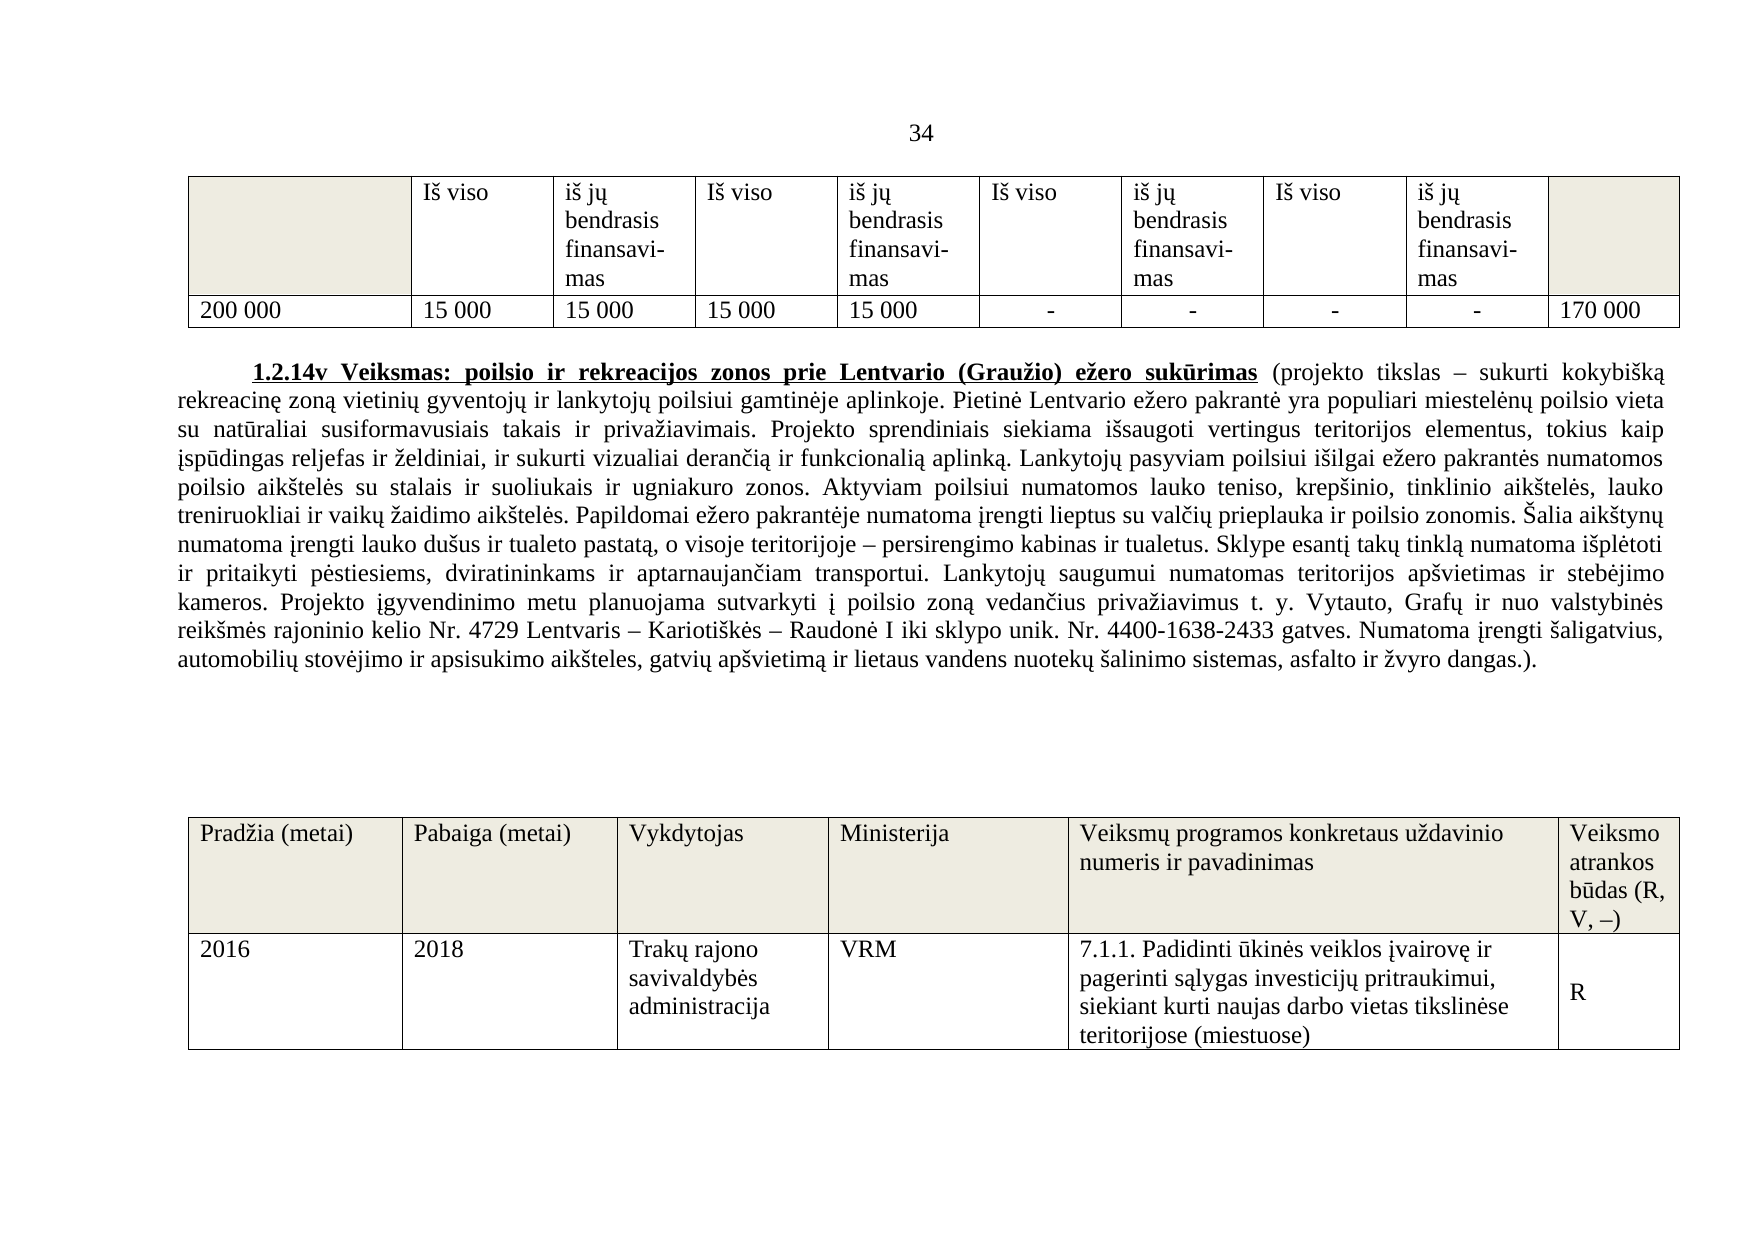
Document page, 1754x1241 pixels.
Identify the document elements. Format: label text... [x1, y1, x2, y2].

table_cell 200 000 [189, 296, 411, 327]
table_cell Iš viso [412, 177, 553, 294]
table_cell R [1559, 934, 1679, 1049]
table_header Veiksmų programos konkretaus uždavinio numeris ir pavadinimas [1069, 818, 1558, 933]
table_header Vykdytojas [618, 818, 828, 933]
table_cell - [1407, 296, 1548, 327]
table_cell iš jų bendrasis finansavi- mas [1407, 177, 1548, 294]
table_header Pabaiga (metai) [403, 818, 617, 933]
table_header [189, 177, 411, 294]
table_cell 170 000 [1549, 296, 1679, 327]
table_cell - [1264, 296, 1406, 327]
table_cell Trakų rajono savivaldybės administracija [618, 934, 828, 1049]
table_cell 15 000 [554, 296, 695, 327]
table_cell 15 000 [838, 296, 979, 327]
table_cell - [1122, 296, 1263, 327]
table_cell 15 000 [412, 296, 553, 327]
table_cell iš jų bendrasis finansavi- mas [838, 177, 979, 294]
table_header Pradžia (metai) [189, 818, 402, 933]
table_cell 2018 [403, 934, 617, 1049]
table_header [1549, 177, 1679, 294]
table_cell 2016 [189, 934, 402, 1049]
table_cell iš jų bendrasis finansavi- mas [1122, 177, 1263, 294]
text 1.2.14v Veiksmas: poilsio ir rekreacijos zonos prie Lentvario (Graužio) ežero sukūrimas (projekto tikslas – sukurti kokybišką rekreacinę zoną vietinių gyventojų ir lankytojų poilsiui gamtinėje aplinkoje. Pietinė Lentvario ežero pakrantė yra populiari miestelėnų poilsio vieta su natūraliai susiformavusiais takais ir privažiavimais. Projekto sprendiniais siekiama išsaugoti vertingus teritorijos elementus, tokius kaip įspūdingas reljefas ir želdiniai, ir sukurti vizualiai derančią ir funkcionalią aplinką. Lankytojų pasyviam poilsiui išilgai ežero pakrantės numatomos poilsio aikštelės su stalais ir suoliukais ir ugniakuro zonos. Aktyviam poilsiui numatomos lauko teniso, krepšinio, tinklinio aikštelės, lauko treniruokliai ir vaikų žaidimo aikštelės. Papildomai ežero pakrantėje numatoma įrengti lieptus su valčių prieplauka ir poilsio zonomis. Šalia aikštynų numatoma įrengti lauko dušus ir tualeto pastatą, o visoje teritorijoje – persirengimo kabinas ir tualetus. Sklype esantį takų tinklą numatoma išplėtoti ir pritaikyti pėstiesiems, dviratininkams ir aptarnaujančiam transportui. Lankytojų saugumui numatomas teritorijos apšvietimas ir stebėjimo kameros. Projekto įgyvendinimo metu planuojama sutvarkyti į poilsio zoną vedančius privažiavimus t. y. Vytauto, Grafų ir nuo valstybinės reikšmės rajoninio kelio Nr. 4729 Lentvaris – Kariotiškės – Raudonė I iki sklypo unik. Nr. 4400-1638-2433 gatves. Numatoma įrengti šaligatvius, automobilių stovėjimo ir apsisukimo aikšteles, gatvių apšvietimą ir lietaus vandens nuotekų šalinimo sistemas, asfalto ir žvyro dangas.). [177, 357, 1665, 673]
table_header Ministerija [829, 818, 1068, 933]
table_cell - [980, 296, 1121, 327]
table_cell Iš viso [1264, 177, 1406, 294]
table_cell 7.1.1. Padidinti ūkinės veiklos įvairovę ir pagerinti sąlygas investicijų pritraukimui, siekiant kurti naujas darbo vietas tikslinėse teritorijose (miestuose) [1069, 934, 1558, 1049]
table_header Veiksmo atrankos būdas (R, V, –) [1559, 818, 1679, 933]
table_cell Iš viso [696, 177, 837, 294]
table_cell iš jų bendrasis finansavi- mas [554, 177, 695, 294]
table_cell 15 000 [696, 296, 837, 327]
table_cell Iš viso [980, 177, 1121, 294]
table_cell VRM [829, 934, 1068, 1049]
